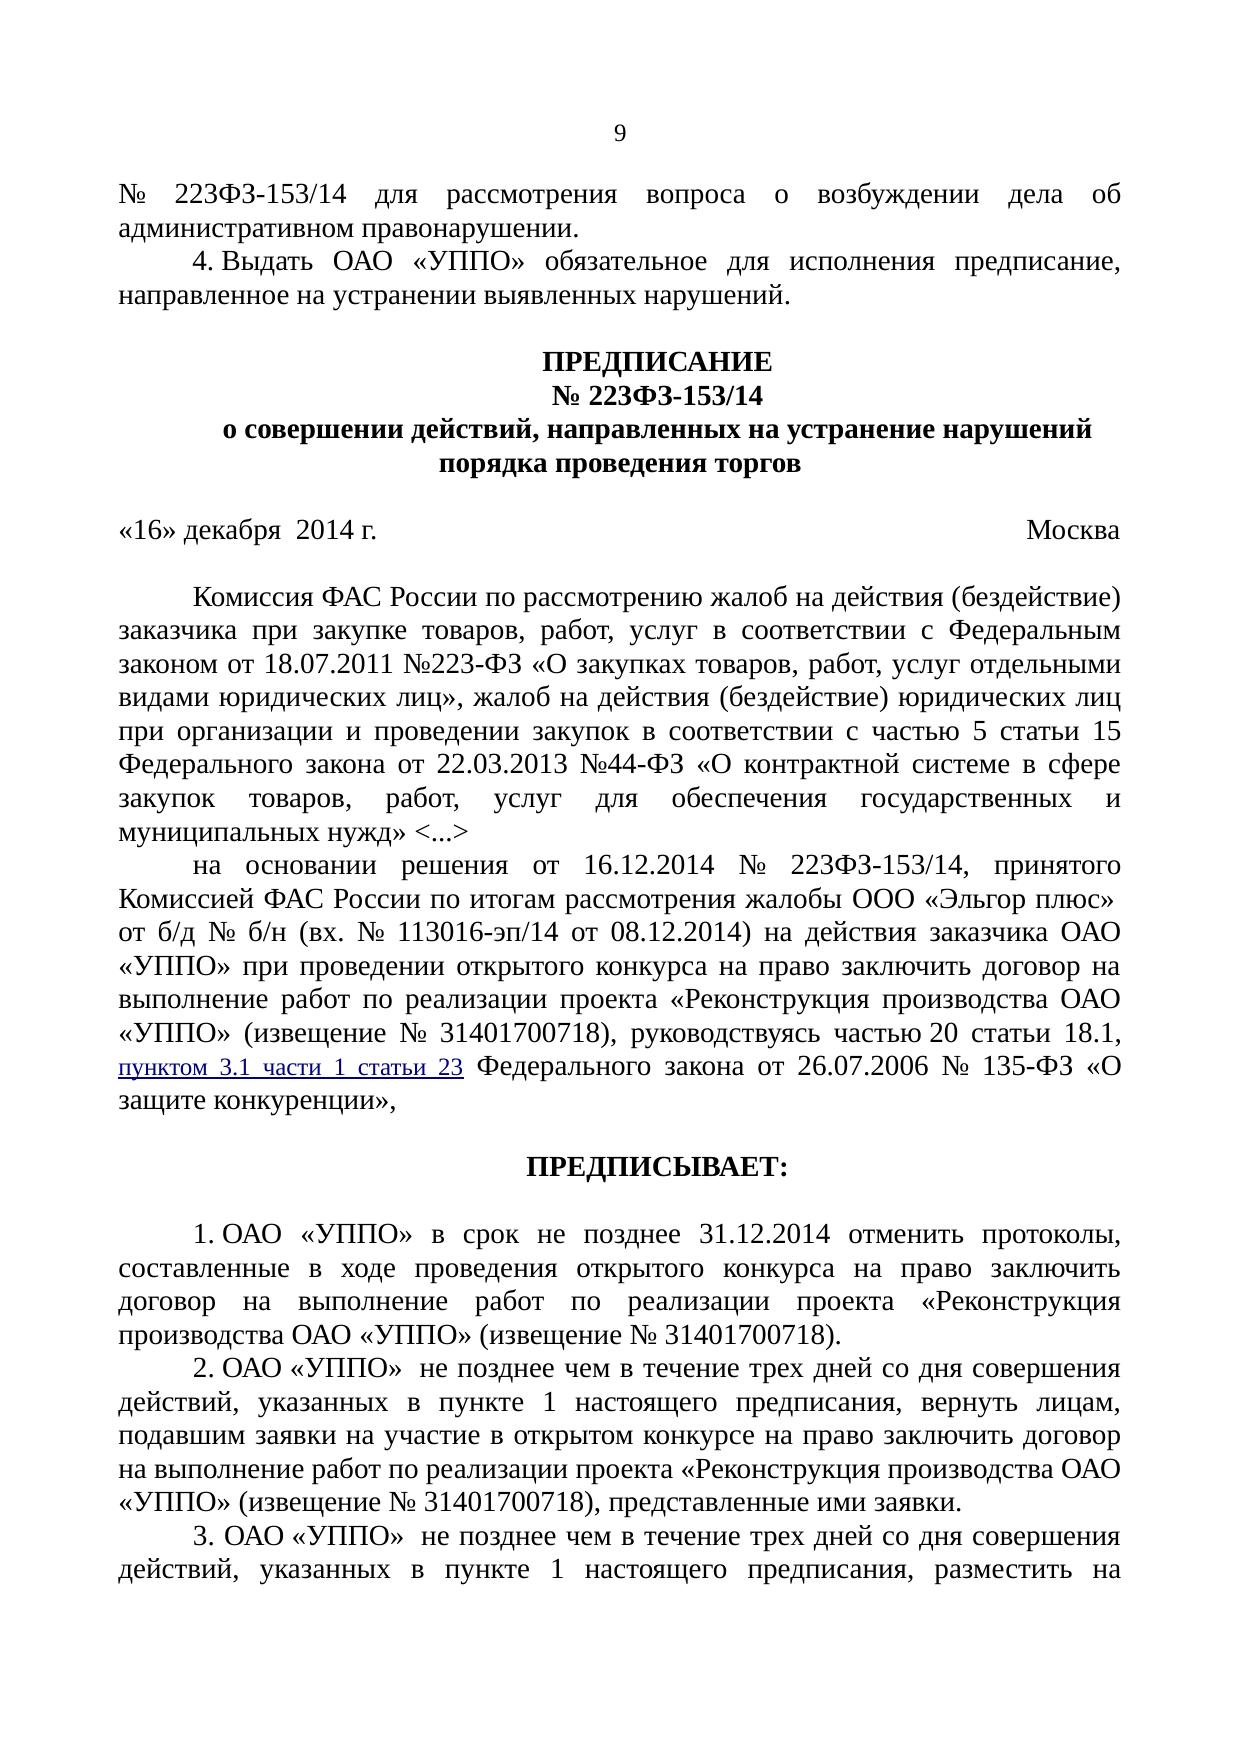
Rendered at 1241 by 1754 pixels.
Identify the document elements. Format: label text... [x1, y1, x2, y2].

text на основании решения от 16.12.2014 № 223ФЗ-153/14, принятого Комиссией ФАС России по итогам рассмотрения жалобы ООО «Эльгор плюс» от б/д № б/н (вх. № 113016-эп/14 от 08.12.2014) на действия заказчика ОАО «УППО» при проведении открытого конкурса на право заключить договор на выполнение работ по реализации проекта «Реконструкция производства ОАО «УППО» (извещение № 31401700718), руководствуясь частью 20 статьи 18.1, пунктом 3.1 части 1 статьи 23 Федерального закона от 26.07.2006 № 135-ФЗ «О защите конкуренции», [118, 847, 1122, 1116]
text 3. ОАО «УППО» не позднее чем в течение трех дней со дня совершения действий, указанных в пункте 1 настоящего предписания, разместить на [118, 1518, 1122, 1585]
text № 223ФЗ-153/14 для рассмотрения вопроса о возбуждении дела об административном правонарушении. [118, 176, 1122, 243]
text о совершении действий, направленных на устранение нарушений порядка проведения торгов [118, 411, 1122, 478]
text ПРЕДПИСЫВАЕТ: [118, 1149, 1122, 1183]
text 4. Выдать ОАО «УППО» обязательное для исполнения предписание, направленное на устранении выявленных нарушений. [118, 243, 1122, 311]
text ПРЕДПИСАНИЕ [118, 344, 1122, 378]
text Комиссия ФАС России по рассмотрению жалоб на действия (бездействие) заказчика при закупке товаров, работ, услуг в соответствии с Федеральным законом от 18.07.2011 №223-ФЗ «О закупках товаров, работ, услуг отдельными видами юридических лиц», жалоб на действия (бездействие) юридических лиц при организации и проведении закупок в соответствии с частью 5 статьи 15 Федерального закона от 22.03.2013 №44-ФЗ «О контрактной системе в сфере закупок товаров, работ, услуг для обеспечения государственных и муниципальных нужд» <...> [118, 579, 1122, 847]
text 2. ОАО «УППО» не позднее чем в течение трех дней со дня совершения действий, указанных в пункте 1 настоящего предписания, вернуть лицам, подавшим заявки на участие в открытом конкурсе на право заключить договор на выполнение работ по реализации проекта «Реконструкция производства ОАО «УППО» (извещение № 31401700718), представленные ими заявки. [118, 1350, 1122, 1518]
text № 223ФЗ-153/14 [118, 378, 1122, 411]
text 1. ОАО «УППО» в срок не позднее 31.12.2014 отменить протоколы, составленные в ходе проведения открытого конкурса на право заключить договор на выполнение работ по реализации проекта «Реконструкция производства ОАО «УППО» (извещение № 31401700718). [118, 1216, 1122, 1350]
text «16» декабря 2014 г. Москва [118, 512, 1122, 545]
